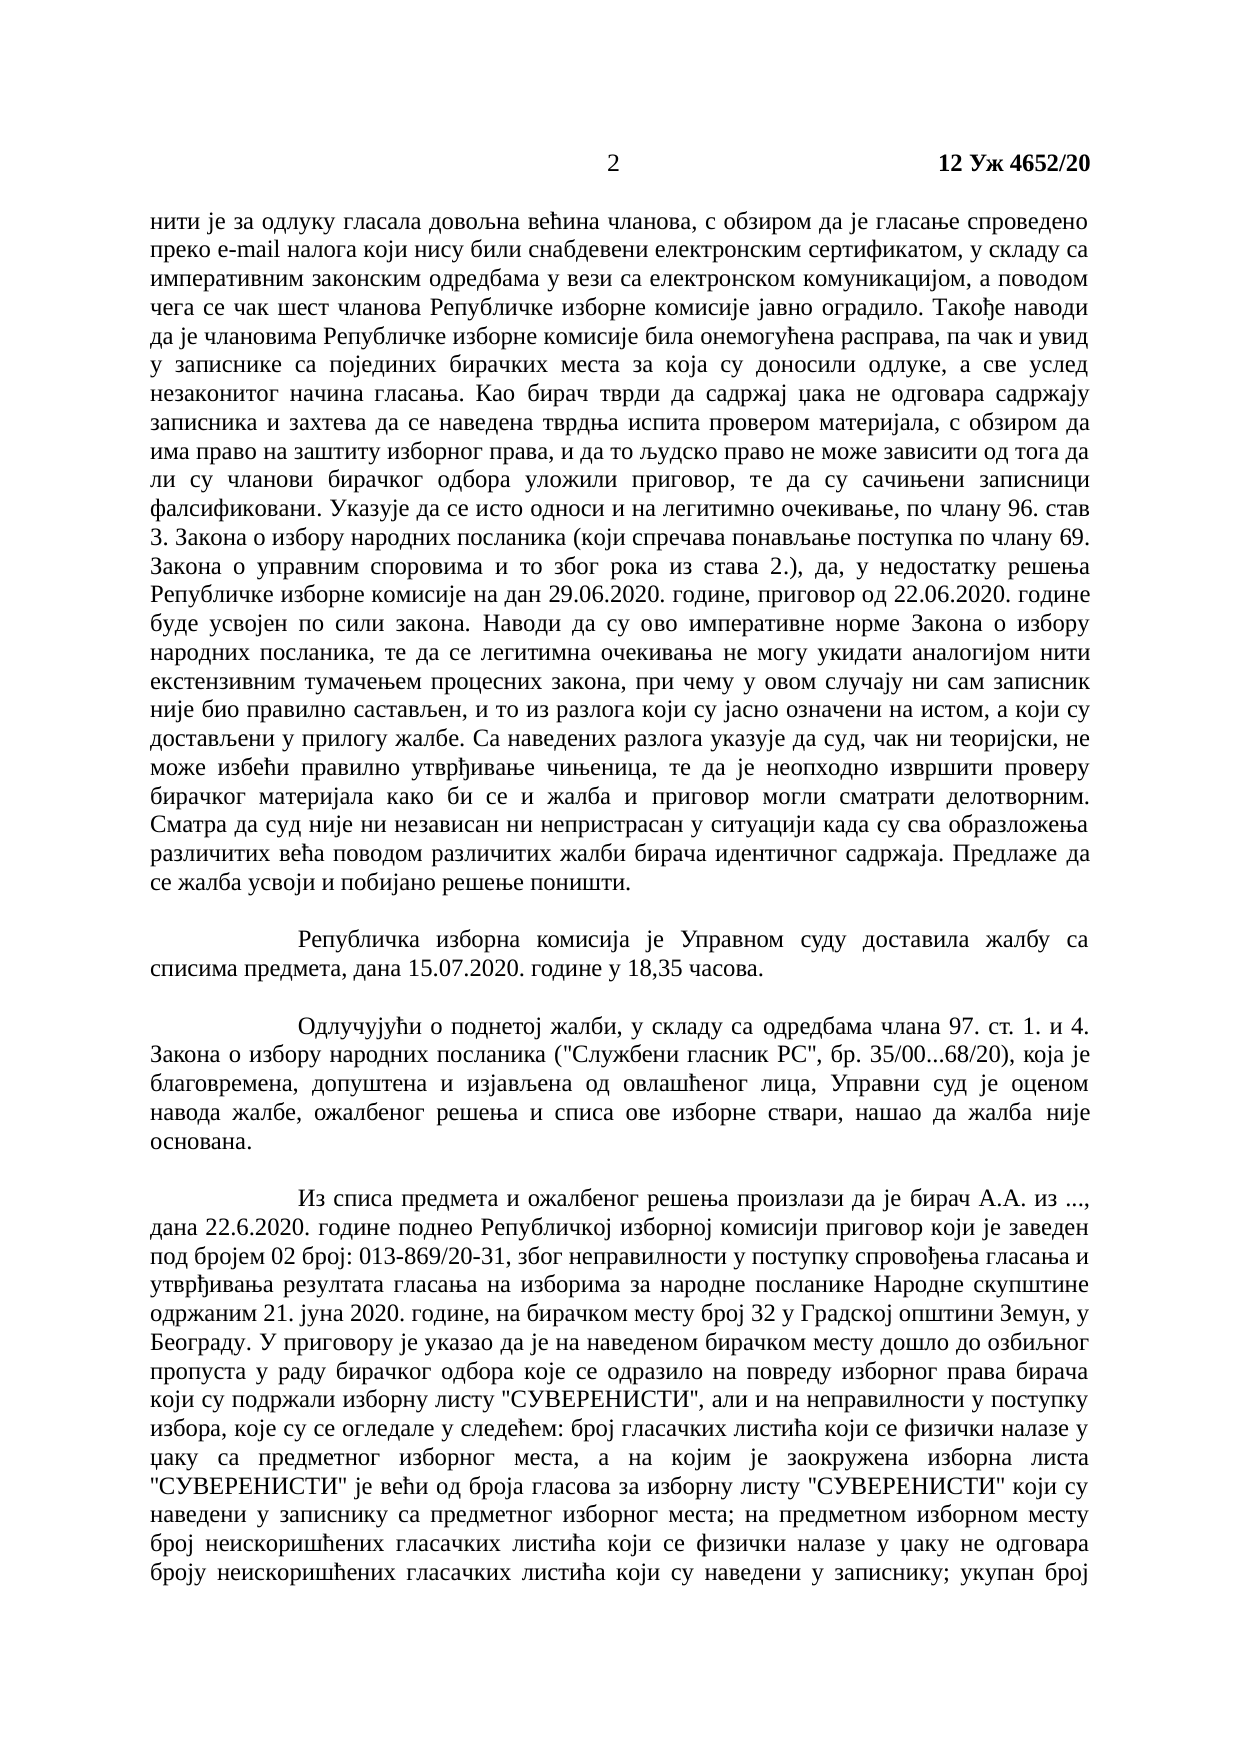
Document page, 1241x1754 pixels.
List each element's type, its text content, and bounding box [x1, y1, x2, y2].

text Из списа предмета и ожалбеног решења произлази да је бирач А.А. из ..., дана 22.6.2020. године поднео Републичкој изборној комисији приговор који је заведен под бројем 02 број: 013-869/20-31, због неправилности у поступку спровођења гласања и утврђивања резултата гласања на изборима за народне посланике Народне скупштине одржаним 21. јуна 2020. године, на бирачком месту број 32 у Градској општини Земун, у Београду. У приговору је указао да је на наведеном бирачком месту дошло до озбиљног пропуста у раду бирачког одбора које се одразило на повреду изборног права бирача који су подржали изборну листу ''СУВЕРЕНИСТИ'', али и на неправилности у поступку избора, које су се огледале у следећем: број гласачких листића који се физички налазе у џаку са предметног изборног места, а на којим је заокружена изборна листа ''СУВЕРЕНИСТИ'' је већи од броја гласова за изборну листу ''СУВЕРЕНИСТИ'' који су наведени у записнику са предметног изборног места; на предметном изборном месту број неискоришћених гласачких листића који се физички налазе у џаку не одговара броју неискоришћених гласачких листића који су наведени у записнику; укупан број [150, 1183, 1090, 1586]
text нити је за одлуку гласала довољна већина чланова, с обзиром да је гласање спроведено преко e-mail налога који нису били снабдевени електронским сертификатом, у складу са императивним законским одредбама у вези са електронском комуникацијом, а поводом чега се чак шест чланова Републичке изборне комисије јавно оградило. Такође наводи да је члановима Републичке изборне комисије била онемогућена расправа, па чак и увид у записнике са појединих бирачких места за која су доносили одлуке, а све услед незаконитог начина гласања. Као бирач тврди да садржај џака не одговара садржају записника и захтева да се наведена тврдња испита провером материјала, с обзиром да има право на заштиту изборног права, и да то људско право не може зависити од тога да ли су чланови бирачког одбора уложили приговор, те да су сачињени записници фалсификовани. Указује да се исто односи и на легитимно очекивање, по члану 96. став 3. Закона о избору народних посланика (који спречава понављање поступка по члану 69. Закона о управним споровима и то због рока из става 2.), да, у недостатку решења Републичке изборне комисије на дан 29.06.2020. године, приговор од 22.06.2020. године буде усвојен по сили закона. Наводи да су ово императивне норме Закона о избору народних посланика, те да се легитимна очекивања не могу укидати аналогијом нити екстензивним тумачењем процесних закона, при чему у овом случају ни сам записник није био правилно састављен, и то из разлога који су јасно означени на истом, а који су достављени у прилогу жалбе. Са наведених разлога указује да суд, чак ни теоријски, не може избећи правилно утврђивање чињеница, те да је неопходно извршити проверу бирачког материјала како би се и жалба и приговор могли сматрати делотворним. Сматра да суд није ни независан ни непристрасан у ситуацији када су сва образложења различитих већа поводом различитих жалби бирача идентичног садржаја. Предлаже да се жалба усвоји и побијано решење поништи. [150, 206, 1090, 896]
text Републичка изборна комисија је Управном суду доставила жалбу са списима предмета, дана 15.07.2020. године у 18,35 часова. [150, 924, 1090, 982]
text Одлучујући о поднетој жалби, у складу са одредбама члана 97. ст. 1. и 4. Закона о избору народних посланика (''Службени гласник РС'', бр. 35/00...68/20), која је благовремена, допуштена и изјављена од овлашћеног лица, Управни суд је оценом навода жалбе, ожалбеног решења и списа ове изборне ствари, нашао да жалба није основана. [150, 1011, 1090, 1154]
